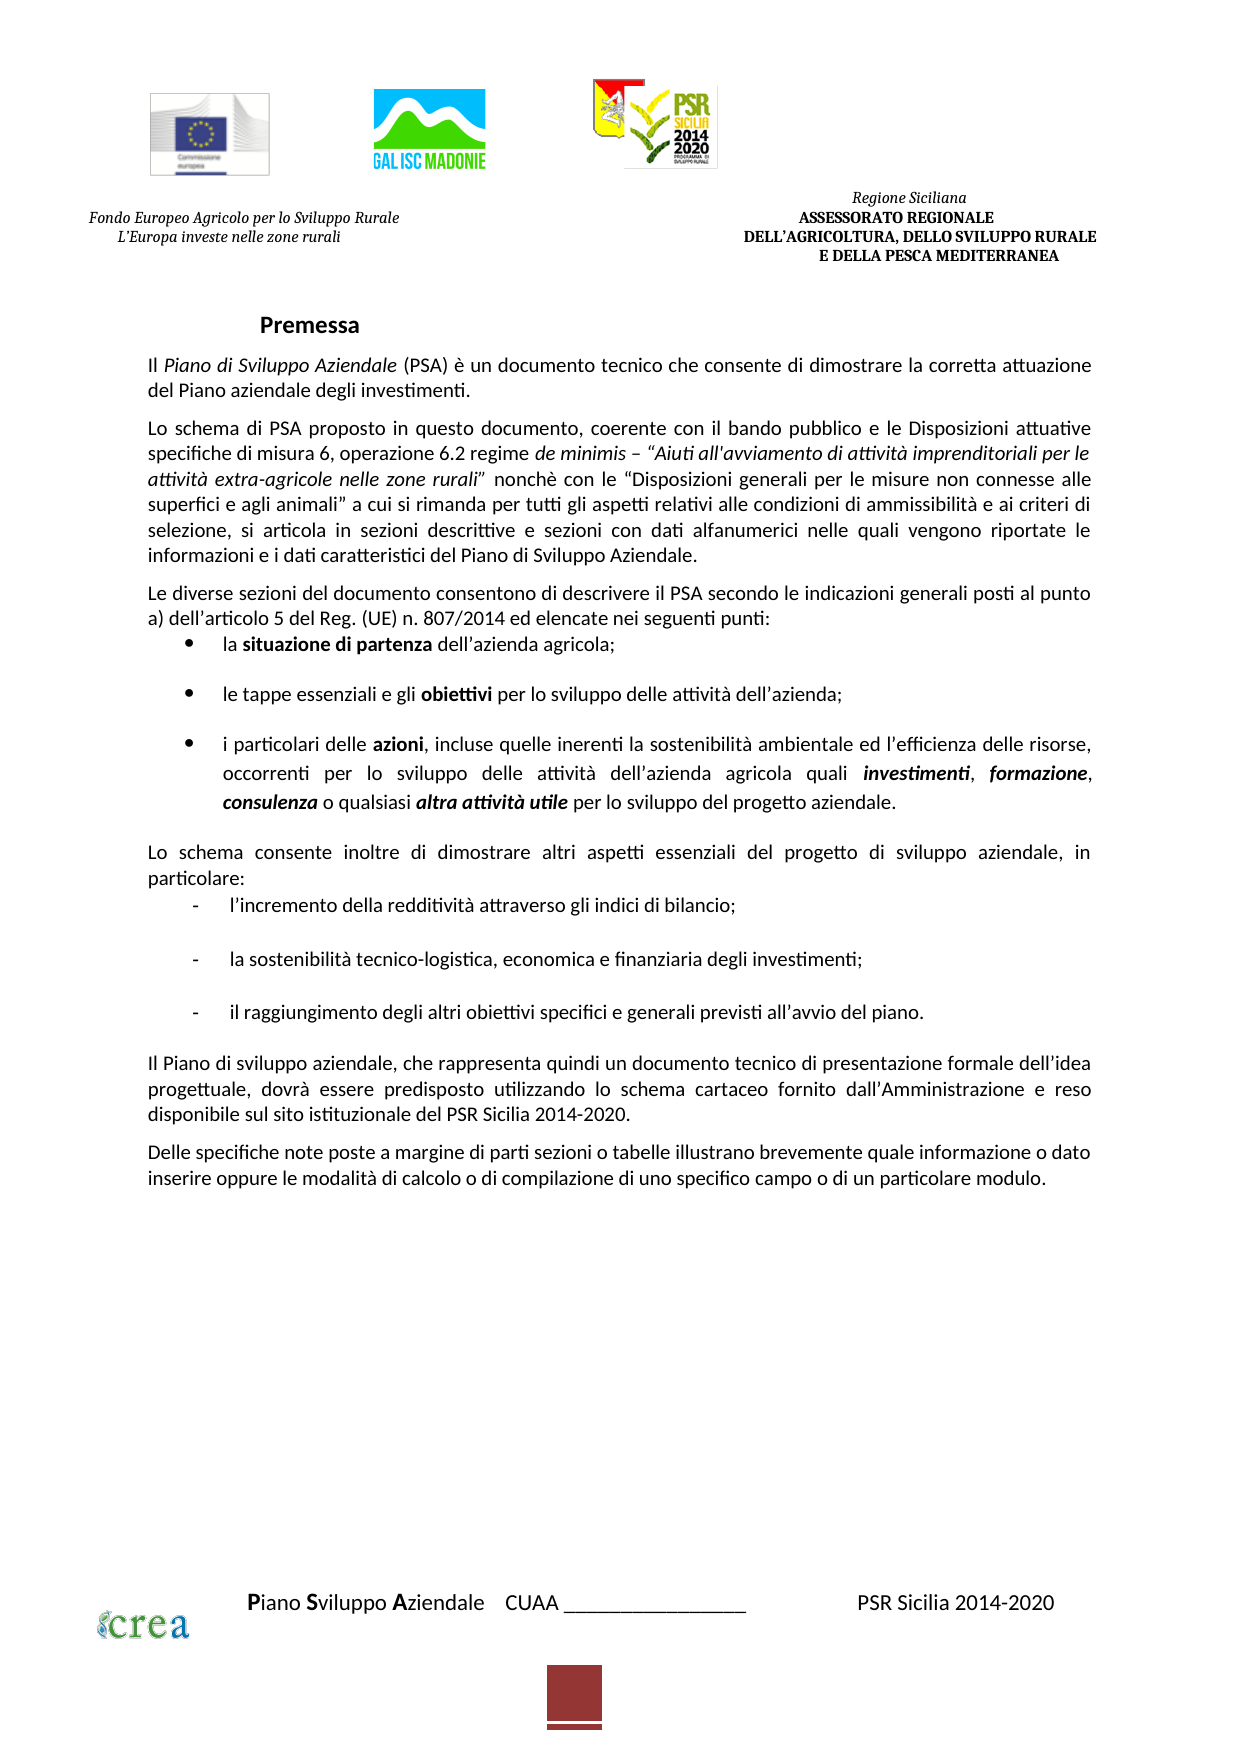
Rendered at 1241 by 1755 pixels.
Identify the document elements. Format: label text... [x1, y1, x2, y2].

text Il Piano di sviluppo aziendale, che rappresenta quindi un documento tecnico di presentazione formale dell’idea progettuale, dovrà essere predisposto utilizzando lo schema cartaceo fornito dall’Amministrazione e reso disponibile sul sito istituzionale del PSR Sicilia 2014-2020. [148, 1051, 1093, 1127]
list le tappe essenziali e gli obiettivi per lo sviluppo delle attività dell’azienda; [185, 681, 1093, 706]
list il raggiungimento degli altri obiettivi specifici e generali previsti all’avvio del piano. [192, 997, 1093, 1026]
text Le diverse sezioni del documento consentono di descrivere il PSA secondo le indicazioni generali posti al punto a) dell’articolo 5 del Reg. (UE) n. 807/2014 ed elencate nei seguenti punti: [148, 580, 1093, 631]
list la sostenibilità tecnico-logistica, economica e finanziaria degli investimenti; [192, 944, 1093, 972]
list i particolari delle azioni, incluse quelle inerenti la sostenibilità ambientale ed l’efficienza delle risorse, occorrenti per lo sviluppo delle attività dell’azienda agricola quali investimenti, formazione, consulenza o qualsiasi altra attività utile per lo sviluppo del progetto aziendale. [185, 731, 1093, 815]
list l’incremento della redditività attraverso gli indici di bilancio; [192, 890, 1093, 919]
text Delle specifiche note poste a margine di parti sezioni o tabelle illustrano brevemente quale informazione o dato inserire oppure le modalità di calcolo o di compilazione di uno specifico campo o di un particolare modulo. [148, 1139, 1093, 1190]
list la situazione di partenza dell’azienda agricola; [185, 631, 1093, 656]
text Lo schema consente inoltre di dimostrare altri aspetti essenziali del progetto di sviluppo aziendale, in particolare: [148, 839, 1093, 890]
text Premessa [260, 309, 1093, 339]
text Lo schema di PSA proposto in questo documento, coerente con il bando pubblico e le Disposizioni attuative specifiche di misura 6, operazione 6.2 regime de minimis – “Aiuti all'avviamento di attività imprenditoriali per le attività extra-agricole nelle zone rurali” nonchè con le “Disposizioni generali per le misure non connesse alle superfici e agli animali” a cui si rimanda per tutti gli aspetti relativi alle condizioni di ammissibilità e ai criteri di selezione, si articola in sezioni descrittive e sezioni con dati alfanumerici nelle quali vengono riportate le informazioni e i dati caratteristici del Piano di Sviluppo Aziendale. [148, 415, 1093, 568]
text Il Piano di Sviluppo Aziendale (PSA) è un documento tecnico che consente di dimostrare la corretta attuazione del Piano aziendale degli investimenti. [148, 352, 1093, 403]
